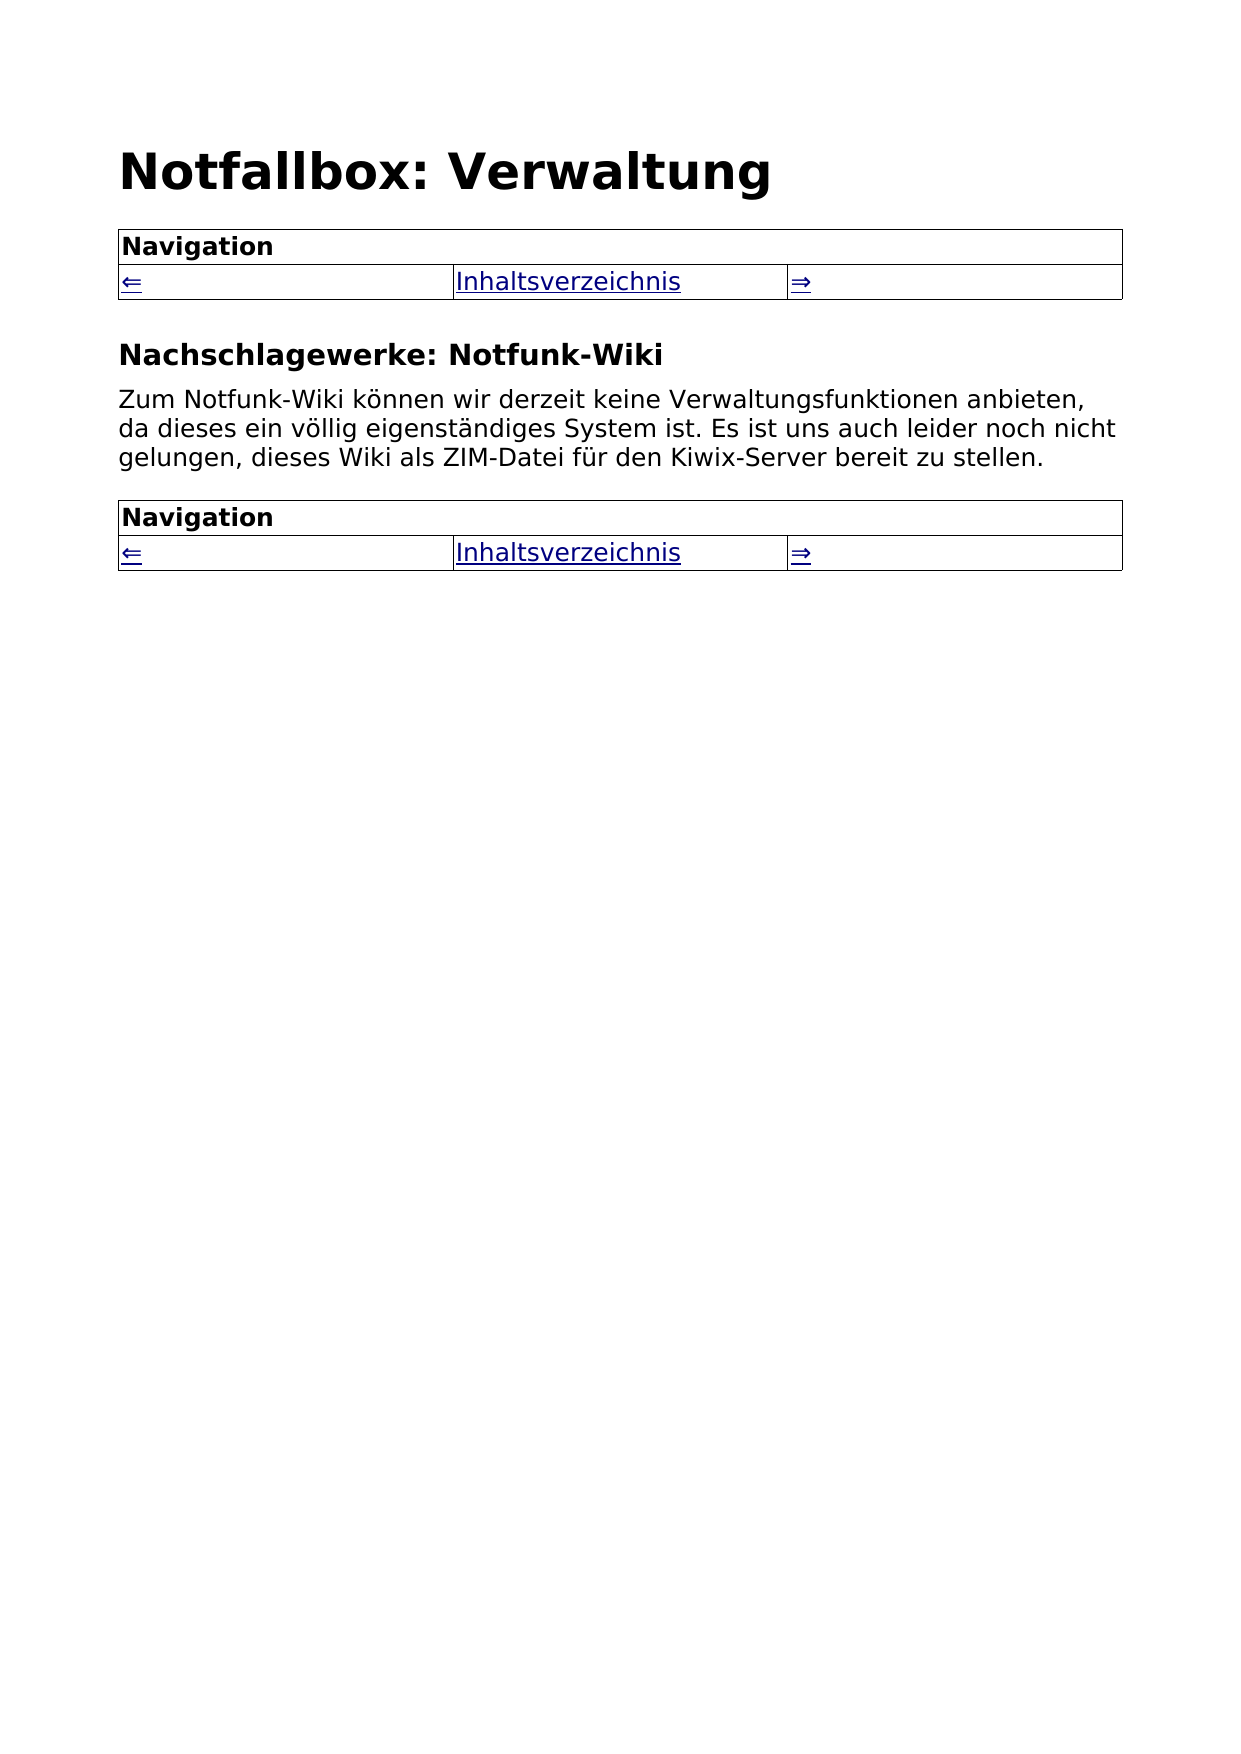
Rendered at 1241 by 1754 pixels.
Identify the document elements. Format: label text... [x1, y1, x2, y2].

table_header Navigation [119, 501, 1122, 535]
table_cell ⇒ [788, 265, 1122, 299]
table_header Navigation [119, 230, 1122, 264]
subtitle Nachschlagewerke: Notfunk-Wiki [118, 339, 1122, 373]
table_cell ⇐ [119, 536, 453, 570]
table_cell Inhaltsverzeichnis [454, 536, 787, 570]
text Zum Notfunk-Wiki können wir derzeit keine Verwaltungsfunktionen anbieten, da dieses ein völlig eigenständiges System ist. Es ist uns auch leider noch nicht gelungen, dieses Wiki als ZIM-Datei für den Kiwix-Server bereit zu stellen. [118, 385, 1122, 473]
table_cell ⇒ [788, 536, 1122, 570]
subtitle Notfallbox: Verwaltung [118, 143, 1122, 201]
table_cell Inhaltsverzeichnis [454, 265, 787, 299]
table_cell ⇐ [119, 265, 453, 299]
